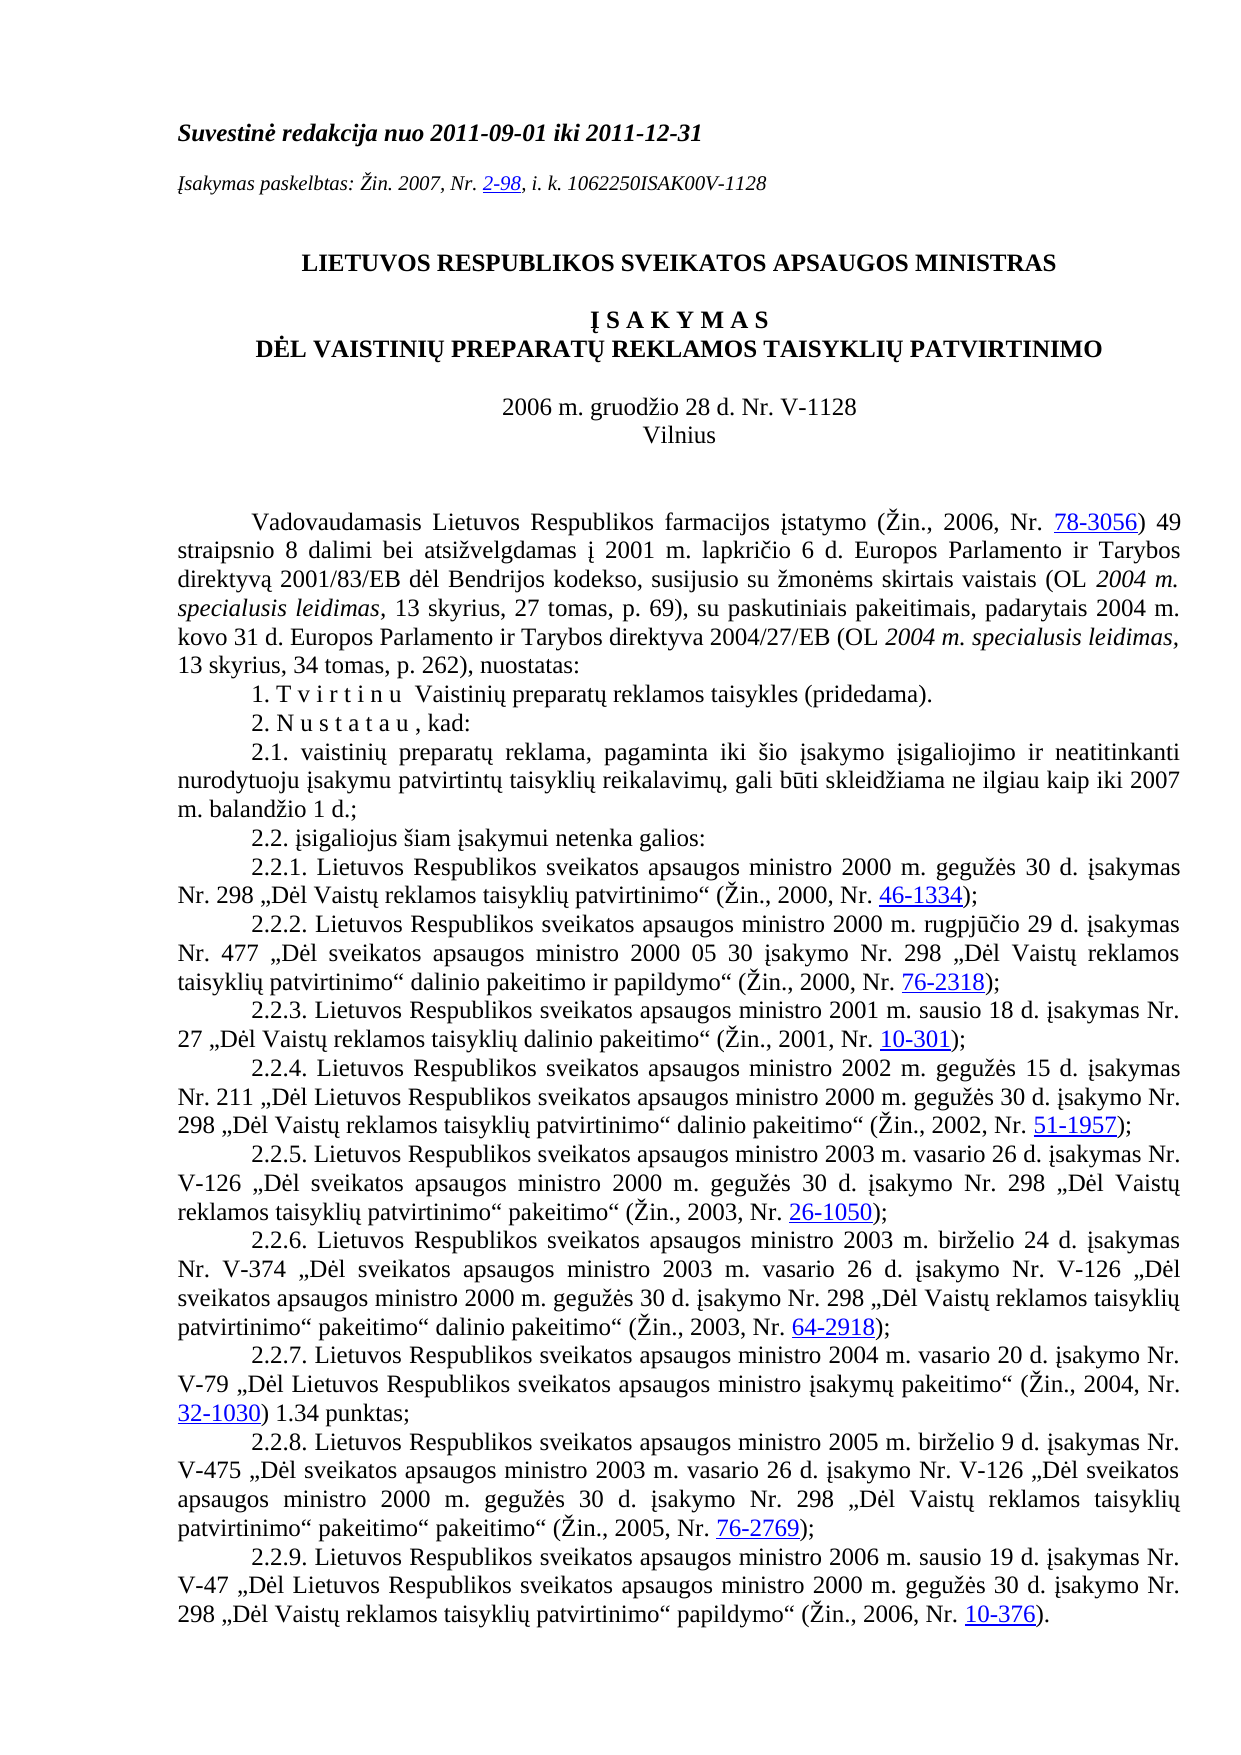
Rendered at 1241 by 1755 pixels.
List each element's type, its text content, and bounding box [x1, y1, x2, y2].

text Suvestinė redakcija nuo 2011-09-01 iki 2011-12-31 [177, 118, 1181, 147]
text 2.2.7. Lietuvos Respublikos sveikatos apsaugos ministro 2004 m. vasario 20 d. įsakymo Nr. V-79 „Dėl Lietuvos Respublikos sveikatos apsaugos ministro įsakymų pakeitimo“ (Žin., 2004, Nr. 32-1030) 1.34 punktas; [177, 1340, 1181, 1427]
text 2.2.8. Lietuvos Respublikos sveikatos apsaugos ministro 2005 m. birželio 9 d. įsakymas Nr. V-475 „Dėl sveikatos apsaugos ministro 2003 m. vasario 26 d. įsakymo Nr. V-126 „Dėl sveikatos apsaugos ministro 2000 m. gegužės 30 d. įsakymo Nr. 298 „Dėl Vaistų reklamos taisyklių patvirtinimo“ pakeitimo“ pakeitimo“ (Žin., 2005, Nr. 76-2769); [177, 1427, 1181, 1542]
text Vadovaudamasis Lietuvos Respublikos farmacijos įstatymo (Žin., 2006, Nr. 78-3056) 49 straipsnio 8 dalimi bei atsižvelgdamas į 2001 m. lapkričio 6 d. Europos Parlamento ir Tarybos direktyvą 2001/83/EB dėl Bendrijos kodekso, susijusio su žmonėms skirtais vaistais (OL 2004 m. specialusis leidimas, 13 skyrius, 27 tomas, p. 69), su paskutiniais pakeitimais, padarytais 2004 m. kovo 31 d. Europos Parlamento ir Tarybos direktyva 2004/27/EB (OL 2004 m. specialusis leidimas, 13 skyrius, 34 tomas, p. 262), nuostatas: [177, 507, 1181, 679]
text Į S A K Y M A S [177, 305, 1181, 334]
text LIETUVOS RESPUBLIKOS SVEIKATOS APSAUGOS MINISTRAS [177, 248, 1181, 277]
text 2.2. įsigaliojus šiam įsakymui netenka galios: [177, 823, 1181, 852]
text 2.2.6. Lietuvos Respublikos sveikatos apsaugos ministro 2003 m. birželio 24 d. įsakymas Nr. V-374 „Dėl sveikatos apsaugos ministro 2003 m. vasario 26 d. įsakymo Nr. V-126 „Dėl sveikatos apsaugos ministro 2000 m. gegužės 30 d. įsakymo Nr. 298 „Dėl Vaistų reklamos taisyklių patvirtinimo“ pakeitimo“ dalinio pakeitimo“ (Žin., 2003, Nr. 64-2918); [177, 1225, 1181, 1340]
text 2.2.5. Lietuvos Respublikos sveikatos apsaugos ministro 2003 m. vasario 26 d. įsakymas Nr. V-126 „Dėl sveikatos apsaugos ministro 2000 m. gegužės 30 d. įsakymo Nr. 298 „Dėl Vaistų reklamos taisyklių patvirtinimo“ pakeitimo“ (Žin., 2003, Nr. 26-1050); [177, 1139, 1181, 1225]
text 2006 m. gruodžio 28 d. Nr. V-1128 [177, 392, 1181, 420]
text 2. Nustatau, kad: [177, 708, 1181, 737]
text Vilnius [177, 420, 1181, 449]
text Įsakymas paskelbtas: Žin. 2007, Nr. 2-98, i. k. 1062250ISAK00V-1128 [177, 171, 1181, 195]
text 2.2.9. Lietuvos Respublikos sveikatos apsaugos ministro 2006 m. sausio 19 d. įsakymas Nr. V-47 „Dėl Lietuvos Respublikos sveikatos apsaugos ministro 2000 m. gegužės 30 d. įsakymo Nr. 298 „Dėl Vaistų reklamos taisyklių patvirtinimo“ papildymo“ (Žin., 2006, Nr. 10-376). [177, 1542, 1181, 1628]
text 2.1. vaistinių preparatų reklama, pagaminta iki šio įsakymo įsigaliojimo ir neatitinkanti nurodytuoju įsakymu patvirtintų taisyklių reikalavimų, gali būti skleidžiama ne ilgiau kaip iki 2007 m. balandžio 1 d.; [177, 737, 1181, 823]
text 2.2.1. Lietuvos Respublikos sveikatos apsaugos ministro 2000 m. gegužės 30 d. įsakymas Nr. 298 „Dėl Vaistų reklamos taisyklių patvirtinimo“ (Žin., 2000, Nr. 46-1334); [177, 852, 1181, 909]
text DĖL VAISTINIŲ PREPARATŲ REKLAMOS TAISYKLIŲ PATVIRTINIMO [177, 334, 1181, 363]
text 2.2.3. Lietuvos Respublikos sveikatos apsaugos ministro 2001 m. sausio 18 d. įsakymas Nr. 27 „Dėl Vaistų reklamos taisyklių dalinio pakeitimo“ (Žin., 2001, Nr. 10-301); [177, 995, 1181, 1053]
text 2.2.4. Lietuvos Respublikos sveikatos apsaugos ministro 2002 m. gegužės 15 d. įsakymas Nr. 211 „Dėl Lietuvos Respublikos sveikatos apsaugos ministro 2000 m. gegužės 30 d. įsakymo Nr. 298 „Dėl Vaistų reklamos taisyklių patvirtinimo“ dalinio pakeitimo“ (Žin., 2002, Nr. 51-1957); [177, 1053, 1181, 1139]
text 1.Tvirtinu Vaistinių preparatų reklamos taisykles (pridedama). [177, 679, 1181, 708]
text 2.2.2. Lietuvos Respublikos sveikatos apsaugos ministro 2000 m. rugpjūčio 29 d. įsakymas Nr. 477 „Dėl sveikatos apsaugos ministro 2000 05 30 įsakymo Nr. 298 „Dėl Vaistų reklamos taisyklių patvirtinimo“ dalinio pakeitimo ir papildymo“ (Žin., 2000, Nr. 76-2318); [177, 909, 1181, 995]
